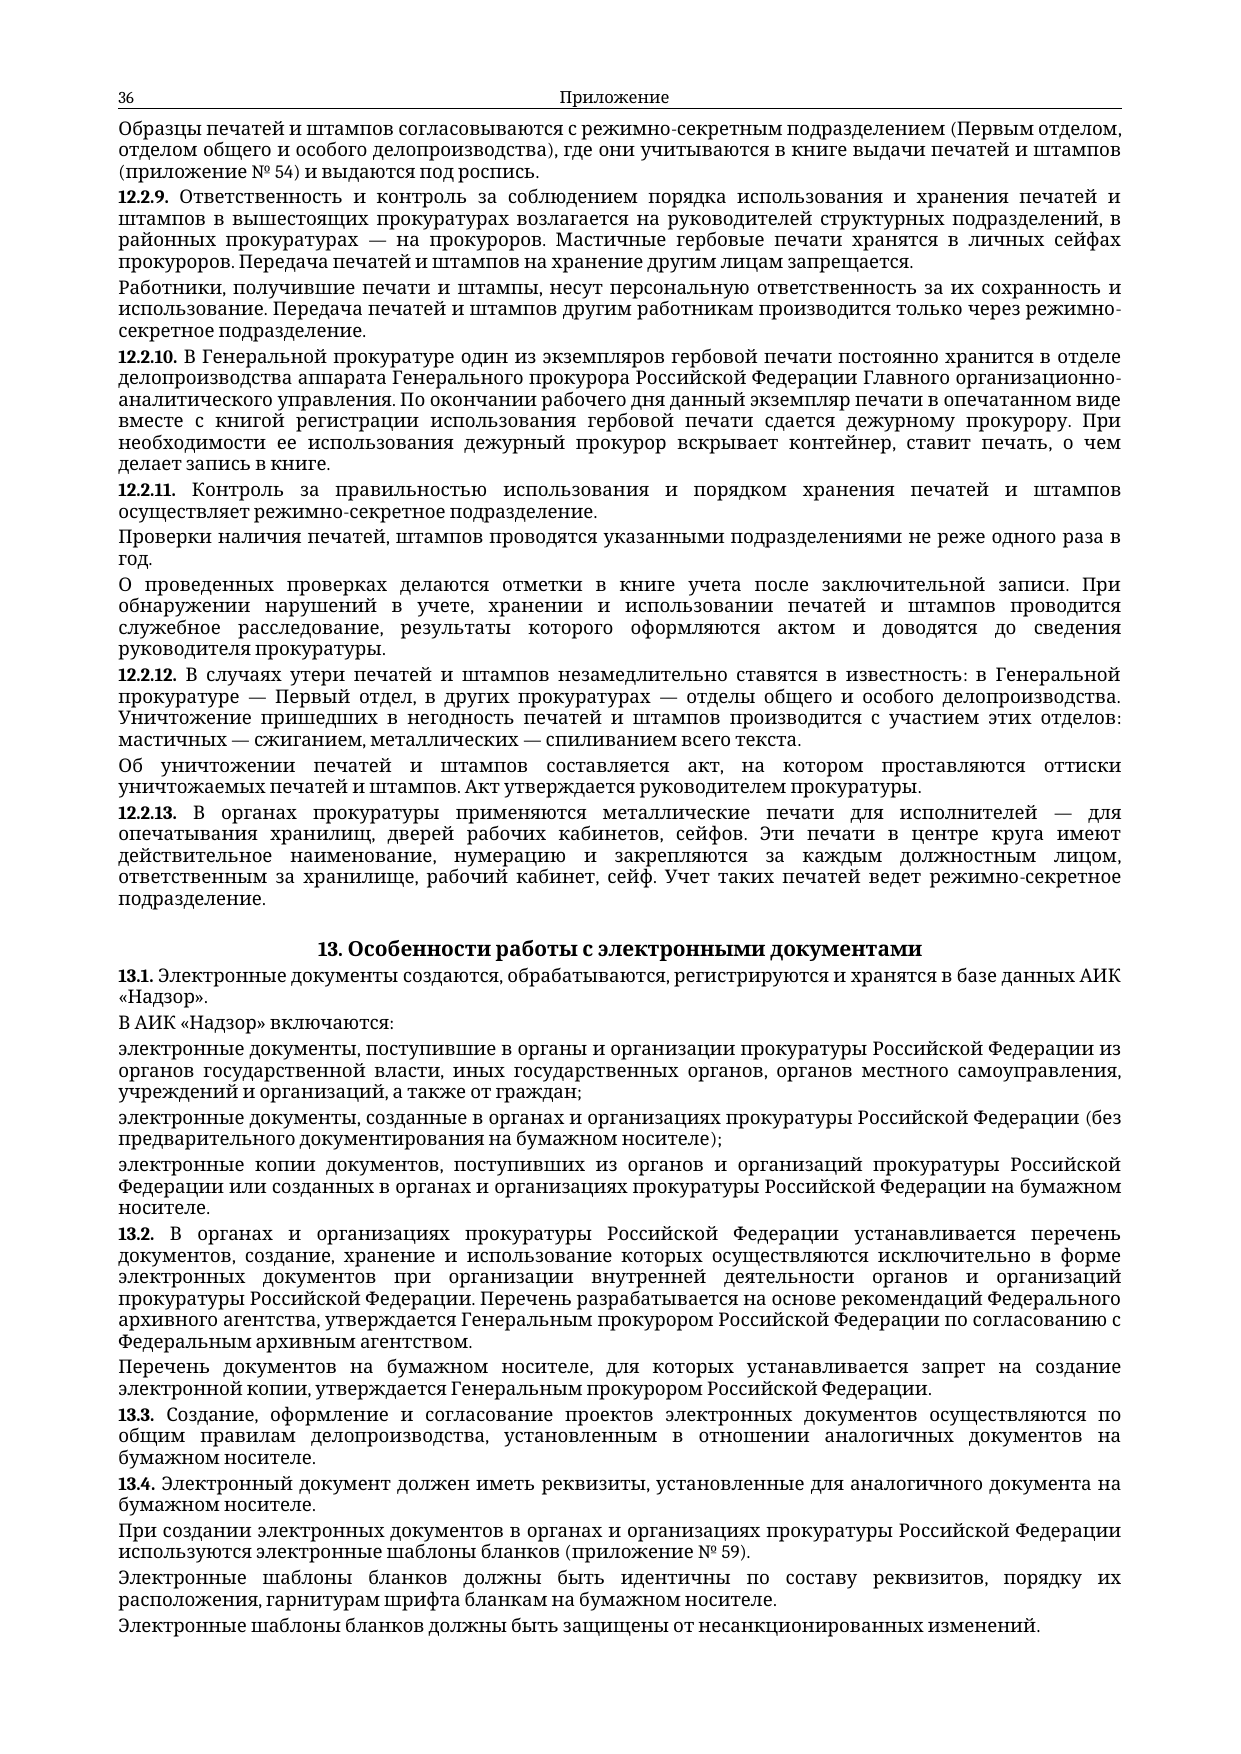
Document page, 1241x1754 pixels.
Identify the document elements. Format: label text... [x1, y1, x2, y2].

text 12.2.9. Ответственность и контроль за соблюдением порядка использования и хранения печатей и штампов в вышестоящих прокуратурах возлагается на руководителей структурных подразделений, в районных прокуратурах — на прокуроров. Мастичные гербовые печати хранятся в личных сейфах прокуроров. Передача печатей и штампов на хранение другим лицам запрещается. [118, 187, 1122, 273]
text При создании электронных документов в органах и организациях прокуратуры Российской Федерации используются электронные шаблоны бланков (приложение № 59). [118, 1521, 1122, 1564]
text 13.4. Электронный документ должен иметь реквизиты, установленные для аналогичного документа на бумажном носителе. [118, 1473, 1122, 1516]
text Об уничтожении печатей и штампов составляется акт, на котором проставляются оттиски уничтожаемых печатей и штампов. Акт утверждается руководителем прокуратуры. [118, 755, 1122, 798]
text 13.3. Создание, оформление и согласование проектов электронных документов осуществляются по общим правилам делопроизводства, установленным в отношении аналогичных документов на бумажном носителе. [118, 1404, 1122, 1469]
text Электронные шаблоны бланков должны быть защищены от несанкционированных изменений. [118, 1615, 1122, 1637]
text 12.2.11. Контроль за правильностью использования и порядком хранения печатей и штампов осуществляет режимно-секретное подразделение. [118, 480, 1122, 523]
text 12.2.12. В случаях утери печатей и штампов незамедлительно ставятся в известность: в Генеральной прокуратуре — Первый отдел, в других прокуратурах — отделы общего и особого делопроизводства. Уничтожение пришедших в негодность печатей и штампов производится с участием этих отделов: мастичных — сжиганием, металлических — спиливанием всего текста. [118, 665, 1122, 751]
text Проверки наличия печатей, штампов проводятся указанными подразделениями не реже одного раза в год. [118, 527, 1122, 570]
text электронные копии документов, поступивших из органов и организаций прокуратуры Российской Федерации или созданных в органах и организациях прокуратуры Российской Федерации на бумажном носителе. [118, 1155, 1122, 1219]
text 12.2.10. В Генеральной прокуратуре один из экземпляров гербовой печати постоянно хранится в отделе делопроизводства аппарата Генерального прокурора Российской Федерации Главного организационно-аналитического управления. По окончании рабочего дня данный экземпляр печати в опечатанном виде вместе с книгой регистрации использования гербовой печати сдается дежурному прокурору. При необходимости ее использования дежурный прокурор вскрывает контейнер, ставит печать, о чем делает запись в книге. [118, 346, 1122, 476]
text О проведенных проверках делаются отметки в книге учета после заключительной записи. При обнаружении нарушений в учете, хранении и использовании печатей и штампов проводится служебное расследование, результаты которого оформляются актом и доводятся до сведения руководителя прокуратуры. [118, 574, 1122, 661]
text электронные документы, созданные в органах и организациях прокуратуры Российской Федерации (без предварительного документирования на бумажном носителе); [118, 1107, 1122, 1151]
text 12.2.13. В органах прокуратуры применяются металлические печати для исполнителей — для опечатывания хранилищ, дверей рабочих кабинетов, сейфов. Эти печати в центре круга имеют действительное наименование, нумерацию и закрепляются за каждым должностным лицом, ответственным за хранилище, рабочий кабинет, сейф. Учет таких печатей ведет режимно-секретное подразделение. [118, 802, 1122, 910]
text В АИК «Надзор» включаются: [118, 1013, 1122, 1034]
text Электронные шаблоны бланков должны быть идентичны по составу реквизитов, порядку их расположения, гарнитурам шрифта бланкам на бумажном носителе. [118, 1568, 1122, 1611]
text электронные документы, поступившие в органы и организации прокуратуры Российской Федерации из органов государственной власти, иных государственных органов, органов местного самоуправления, учреждений и организаций, а также от граждан; [118, 1038, 1122, 1103]
subtitle 13. Особенности работы с электронными документами [118, 937, 1122, 961]
text Работники, получившие печати и штампы, несут персональную ответственность за их сохранность и использование. Передача печатей и штампов другим работникам производится только через режимно-секретное подразделение. [118, 277, 1122, 342]
text Образцы печатей и штампов согласовываются с режимно-секретным подразделением (Первым отделом, отделом общего и особого делопроизводства), где они учитываются в книге выдачи печатей и штампов (приложение № 54) и выдаются под роспись. [118, 118, 1122, 183]
text 13.1. Электронные документы создаются, обрабатываются, регистрируются и хранятся в базе данных АИК «Надзор». [118, 966, 1122, 1009]
text Перечень документов на бумажном носителе, для которых устанавливается запрет на создание электронной копии, утверждается Генеральным прокурором Российской Федерации. [118, 1357, 1122, 1400]
text 13.2. В органах и организациях прокуратуры Российской Федерации устанавливается перечень документов, создание, хранение и использование которых осуществляются исключительно в форме электронных документов при организации внутренней деятельности органов и организаций прокуратуры Российской Федерации. Перечень разрабатывается на основе рекомендаций Федерального архивного агентства, утверждается Генеральным прокурором Российской Федерации по согласованию с Федеральным архивным агентством. [118, 1223, 1122, 1353]
